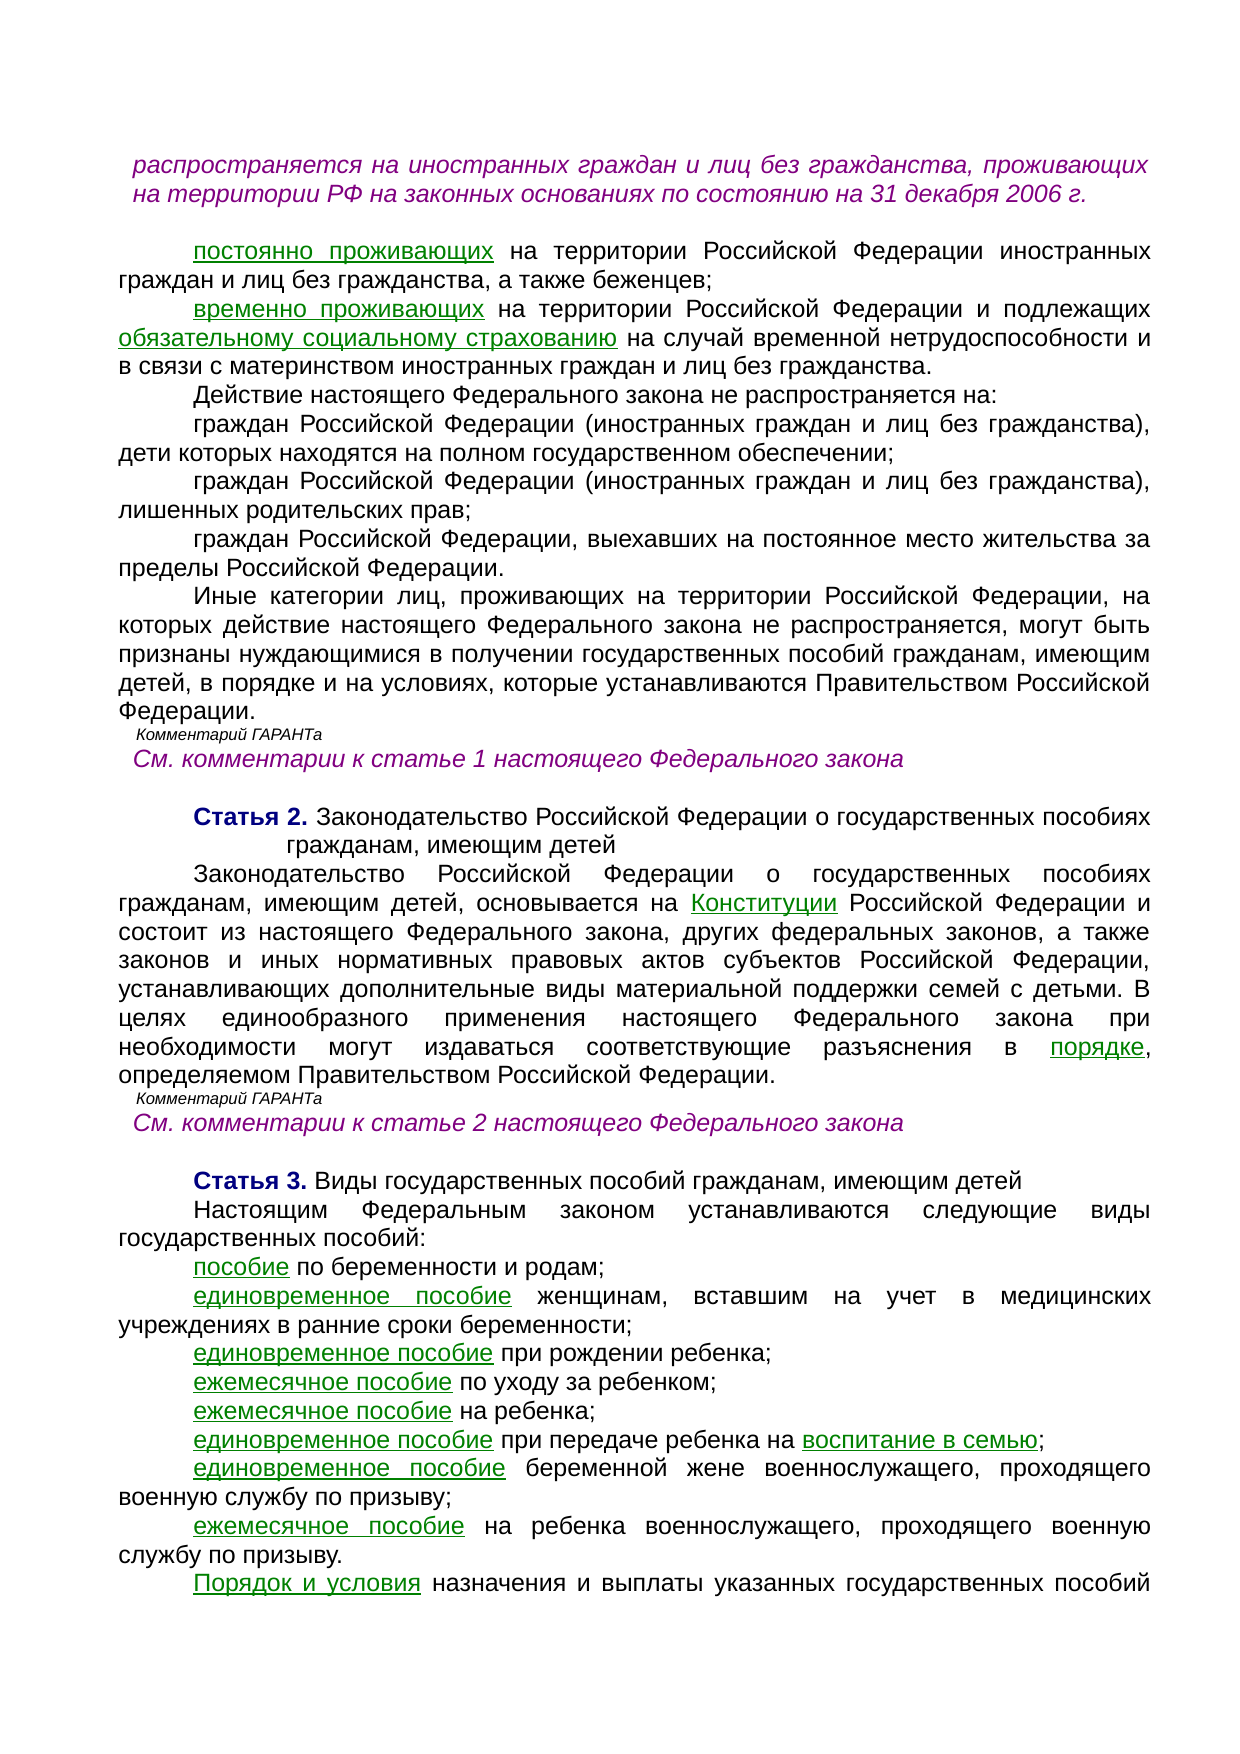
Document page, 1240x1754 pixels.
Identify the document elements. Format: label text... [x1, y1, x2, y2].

text Статья 2. Законодательство Российской Федерации о государственных пособиях гражданам, имеющим детей [193, 802, 1151, 859]
text ежемесячное пособие на ребенка военнослужащего, проходящего военную службу по призыву. [118, 1511, 1151, 1568]
text единовременное пособие беременной жене военнослужащего, проходящего военную службу по призыву; [118, 1453, 1151, 1511]
text Комментарий ГАРАНТа [136, 1089, 1151, 1108]
text распространяется на иностранных граждан и лиц без гражданства, проживающих на территории РФ на законных основаниях по состоянию на 31 декабря 2006 г. [133, 150, 1151, 207]
text Комментарий ГАРАНТа [136, 725, 1151, 744]
text Статья 3. Виды государственных пособий гражданам, имеющим детей [193, 1166, 1151, 1194]
text Настоящим Федеральным законом устанавливаются следующие виды государственных пособий: [118, 1194, 1151, 1252]
text ежемесячное пособие на ребенка; [118, 1396, 1151, 1424]
text единовременное пособие при передаче ребенка на воспитание в семью; [118, 1424, 1151, 1453]
text См. комментарии к статье 2 настоящего Федерального закона [133, 1108, 1151, 1137]
text Действие настоящего Федерального закона не распространяется на: [118, 380, 1151, 409]
text пособие по беременности и родам; [118, 1252, 1151, 1281]
text единовременное пособие женщинам, вставшим на учет в медицинских учреждениях в ранние сроки беременности; [118, 1281, 1151, 1338]
text граждан Российской Федерации, выехавших на постоянное место жительства за пределы Российской Федерации. [118, 524, 1151, 581]
text граждан Российской Федерации (иностранных граждан и лиц без гражданства), лишенных родительских прав; [118, 466, 1151, 524]
text ежемесячное пособие по уходу за ребенком; [118, 1367, 1151, 1396]
text См. комментарии к статье 1 настоящего Федерального закона [133, 744, 1151, 773]
text Порядок и условия назначения и выплаты указанных государственных пособий [118, 1568, 1151, 1597]
text постоянно проживающих на территории Российской Федерации иностранных граждан и лиц без гражданства, а также беженцев; [118, 236, 1151, 294]
text Иные категории лиц, проживающих на территории Российской Федерации, на которых действие настоящего Федерального закона не распространяется, могут быть признаны нуждающимися в получении государственных пособий гражданам, имеющим детей, в порядке и на условиях, которые устанавливаются Правительством Российской Федерации. [118, 581, 1151, 725]
text временно проживающих на территории Российской Федерации и подлежащих обязательному социальному страхованию на случай временной нетрудоспособности и в связи с материнством иностранных граждан и лиц без гражданства. [118, 294, 1151, 380]
text граждан Российской Федерации (иностранных граждан и лиц без гражданства), дети которых находятся на полном государственном обеспечении; [118, 409, 1151, 466]
text Законодательство Российской Федерации о государственных пособиях гражданам, имеющим детей, основывается на Конституции Российской Федерации и состоит из настоящего Федерального закона, других федеральных законов, а также законов и иных нормативных правовых актов субъектов Российской Федерации, устанавливающих дополнительные виды материальной поддержки семей с детьми. В целях единообразного применения настоящего Федерального закона при необходимости могут издаваться соответствующие разъяснения в порядке, определяемом Правительством Российской Федерации. [118, 859, 1151, 1089]
text единовременное пособие при рождении ребенка; [118, 1338, 1151, 1367]
